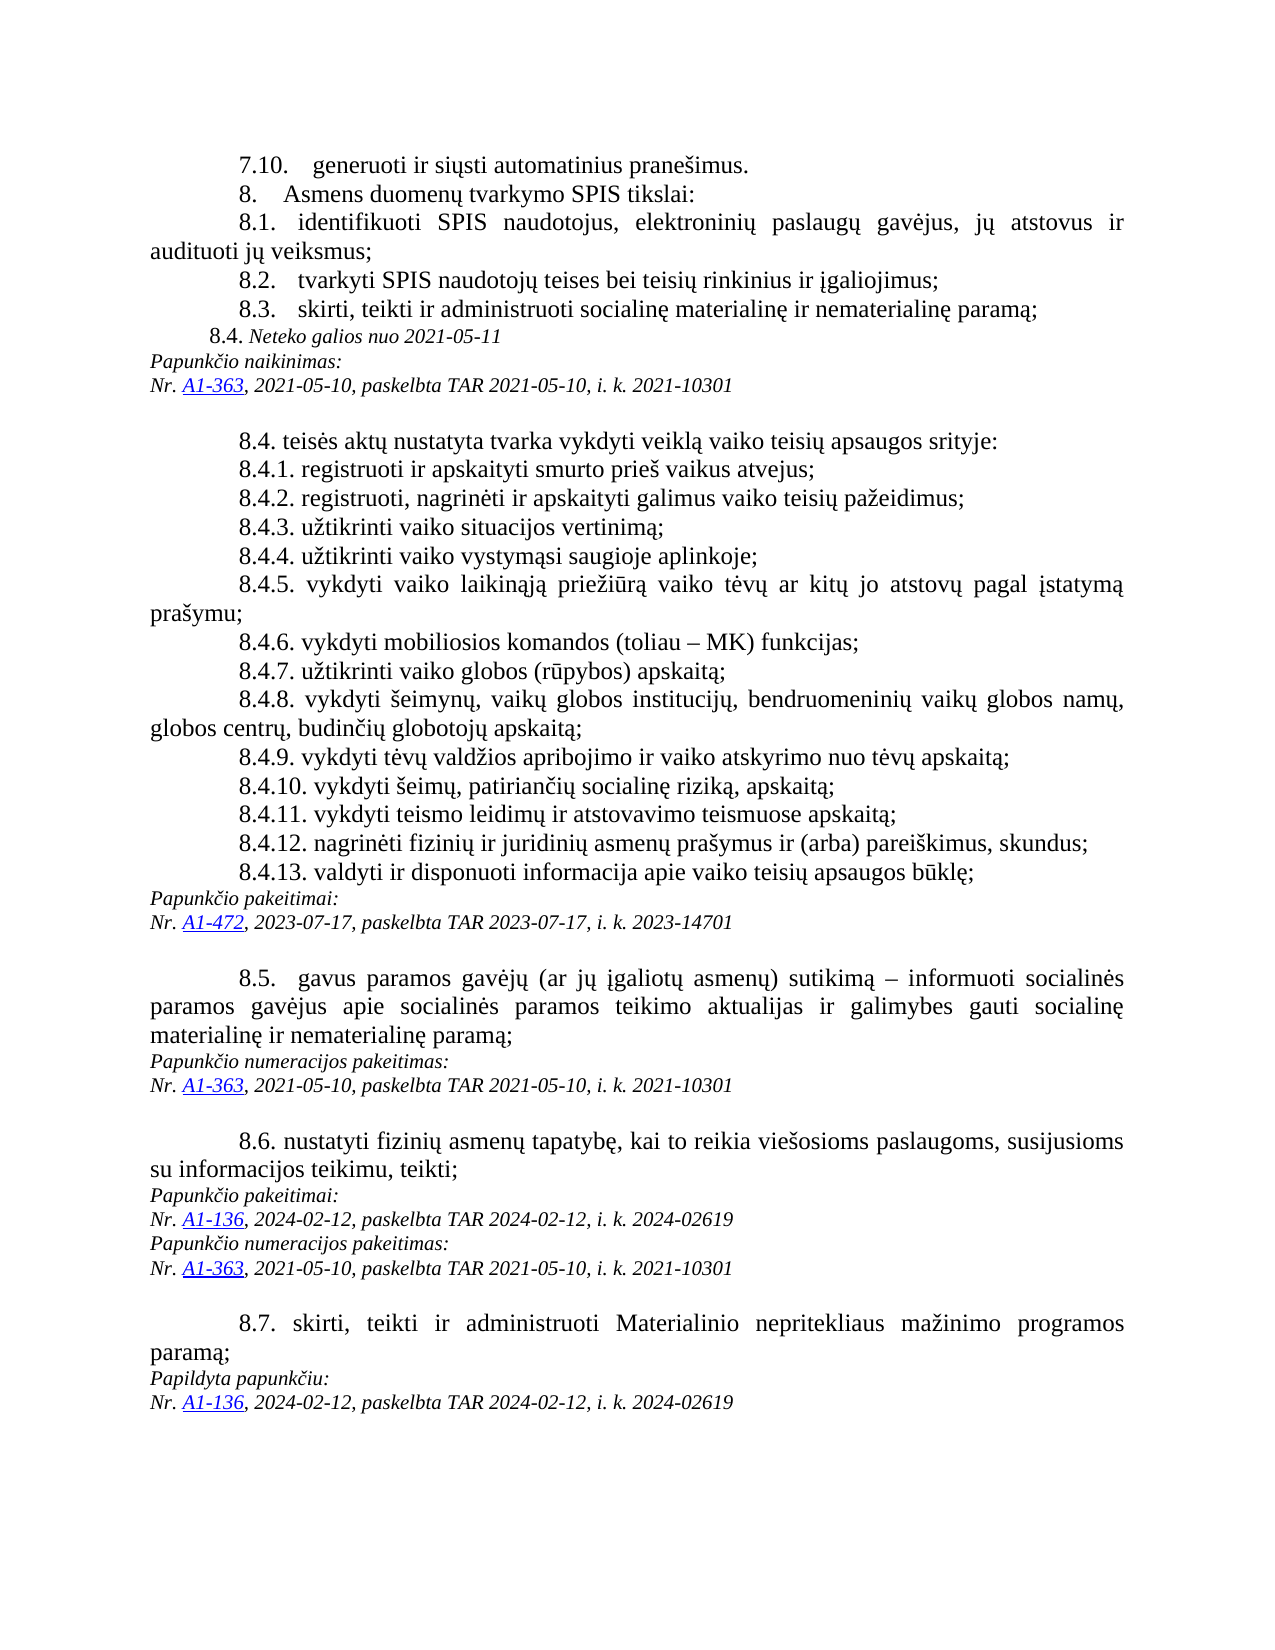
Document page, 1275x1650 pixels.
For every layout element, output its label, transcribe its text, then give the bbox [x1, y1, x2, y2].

text Nr. A1-363, 2021-05-10, paskelbta TAR 2021-05-10, i. k. 2021-10301 [150, 1073, 1125, 1097]
text Papunkčio numeracijos pakeitimas: [150, 1049, 1125, 1073]
text 8.2. tvarkyti SPIS naudotojų teises bei teisių rinkinius ir įgaliojimus; [150, 265, 1125, 294]
text 8.4. teisės aktų nustatyta tvarka vykdyti veiklą vaiko teisių apsaugos srityje: [150, 426, 1125, 454]
text 8.4. Neteko galios nuo 2021-05-11 [150, 322, 1125, 349]
text 8.3. skirti, teikti ir administruoti socialinę materialinę ir nematerialinę paramą; [150, 294, 1125, 322]
text Papunkčio pakeitimai: [150, 1183, 1125, 1207]
text Papunkčio numeracijos pakeitimas: [150, 1231, 1125, 1255]
text Papildyta papunkčiu: [150, 1366, 1125, 1390]
text 8.1. identifikuoti SPIS naudotojus, elektroninių paslaugų gavėjus, jų atstovus ir audituoti jų veiksmus; [150, 207, 1125, 265]
text 8.4.10. vykdyti šeimų, patiriančių socialinę riziką, apskaitą; [150, 771, 1125, 799]
text 8.4.13. valdyti ir disponuoti informacija apie vaiko teisių apsaugos būklę; [150, 857, 1125, 886]
text 8.4.4. užtikrinti vaiko vystymąsi saugioje aplinkoje; [150, 541, 1125, 569]
text Nr. A1-363, 2021-05-10, paskelbta TAR 2021-05-10, i. k. 2021-10301 [150, 373, 1125, 397]
text Nr. A1-136, 2024-02-12, paskelbta TAR 2024-02-12, i. k. 2024-02619 [150, 1207, 1125, 1231]
text Nr. A1-363, 2021-05-10, paskelbta TAR 2021-05-10, i. k. 2021-10301 [150, 1255, 1125, 1279]
text 8. Asmens duomenų tvarkymo SPIS tikslai: [150, 179, 1125, 207]
text 8.4.9. vykdyti tėvų valdžios apribojimo ir vaiko atskyrimo nuo tėvų apskaitą; [150, 742, 1125, 771]
text Nr. A1-472, 2023-07-17, paskelbta TAR 2023-07-17, i. k. 2023-14701 [150, 910, 1125, 934]
text 8.4.1. registruoti ir apskaityti smurto prieš vaikus atvejus; [150, 454, 1125, 483]
text 8.4.11. vykdyti teismo leidimų ir atstovavimo teismuose apskaitą; [150, 799, 1125, 828]
text 8.4.8. vykdyti šeimynų, vaikų globos institucijų, bendruomeninių vaikų globos namų, globos centrų, budinčių globotojų apskaitą; [150, 684, 1125, 742]
text 8.4.3. užtikrinti vaiko situacijos vertinimą; [150, 512, 1125, 541]
text Nr. A1-136, 2024-02-12, paskelbta TAR 2024-02-12, i. k. 2024-02619 [150, 1390, 1125, 1414]
text 8.5. gavus paramos gavėjų (ar jų įgaliotų asmenų) sutikimą – informuoti socialinės paramos gavėjus apie socialinės paramos teikimo aktualijas ir galimybes gauti socialinę materialinę ir nematerialinę paramą; [150, 963, 1125, 1049]
text Papunkčio pakeitimai: [150, 886, 1125, 910]
text 8.4.2. registruoti, nagrinėti ir apskaityti galimus vaiko teisių pažeidimus; [150, 483, 1125, 512]
text 8.4.6. vykdyti mobiliosios komandos (toliau ‒ MK) funkcijas; [150, 627, 1125, 656]
text 8.4.5. vykdyti vaiko laikinąją priežiūrą vaiko tėvų ar kitų jo atstovų pagal įstatymą prašymu; [150, 569, 1125, 627]
text 8.7. skirti, teikti ir administruoti Materialinio nepritekliaus mažinimo programos paramą; [150, 1308, 1125, 1366]
text 8.4.12. nagrinėti fizinių ir juridinių asmenų prašymus ir (arba) pareiškimus, skundus; [150, 828, 1125, 857]
text 7.10. generuoti ir siųsti automatinius pranešimus. [150, 150, 1125, 179]
text 8.4.7. užtikrinti vaiko globos (rūpybos) apskaitą; [150, 656, 1125, 684]
text Papunkčio naikinimas: [150, 349, 1125, 373]
text 8.6. nustatyti fizinių asmenų tapatybę, kai to reikia viešosioms paslaugoms, susijusioms su informacijos teikimu, teikti; [150, 1126, 1125, 1183]
